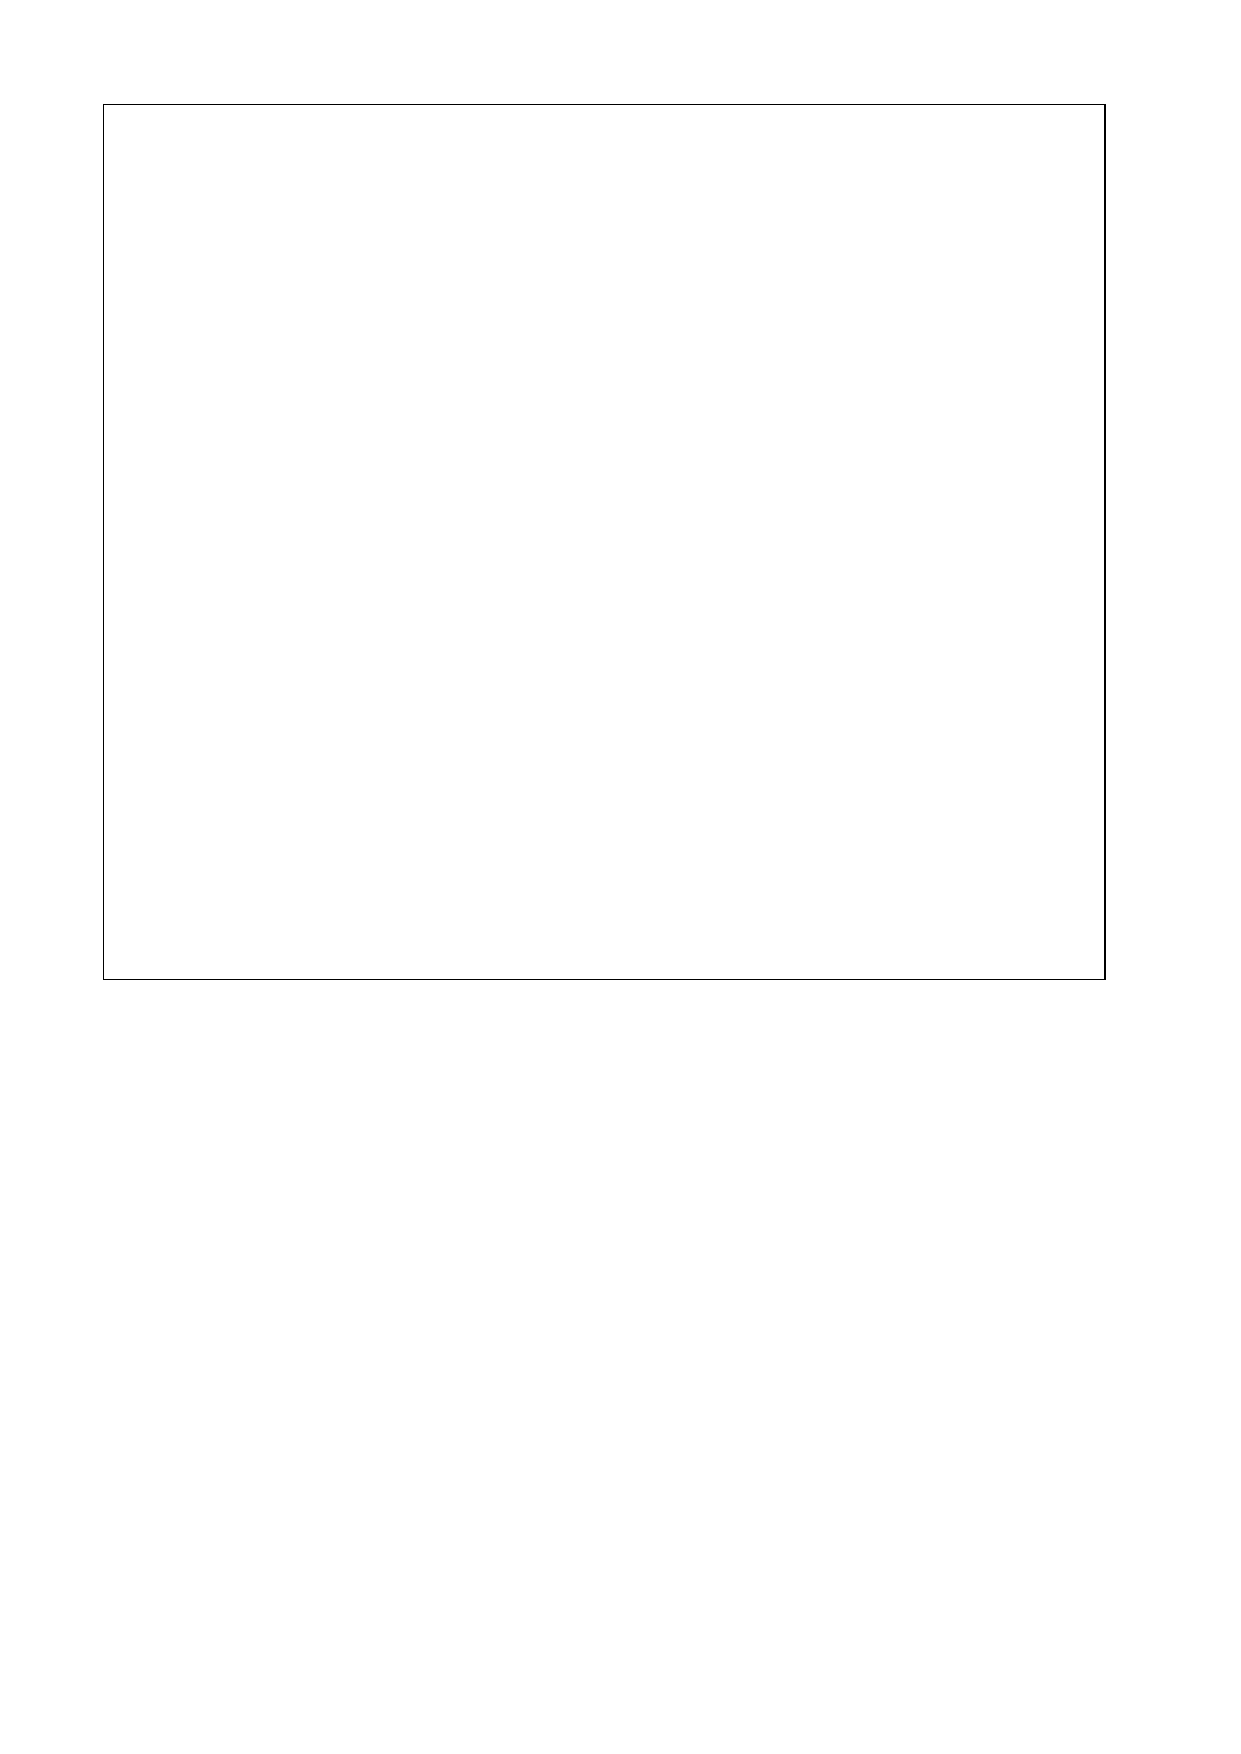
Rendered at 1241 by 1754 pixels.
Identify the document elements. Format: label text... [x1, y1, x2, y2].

table_cell 六、自傳(約600字) [104, 105, 1104, 979]
